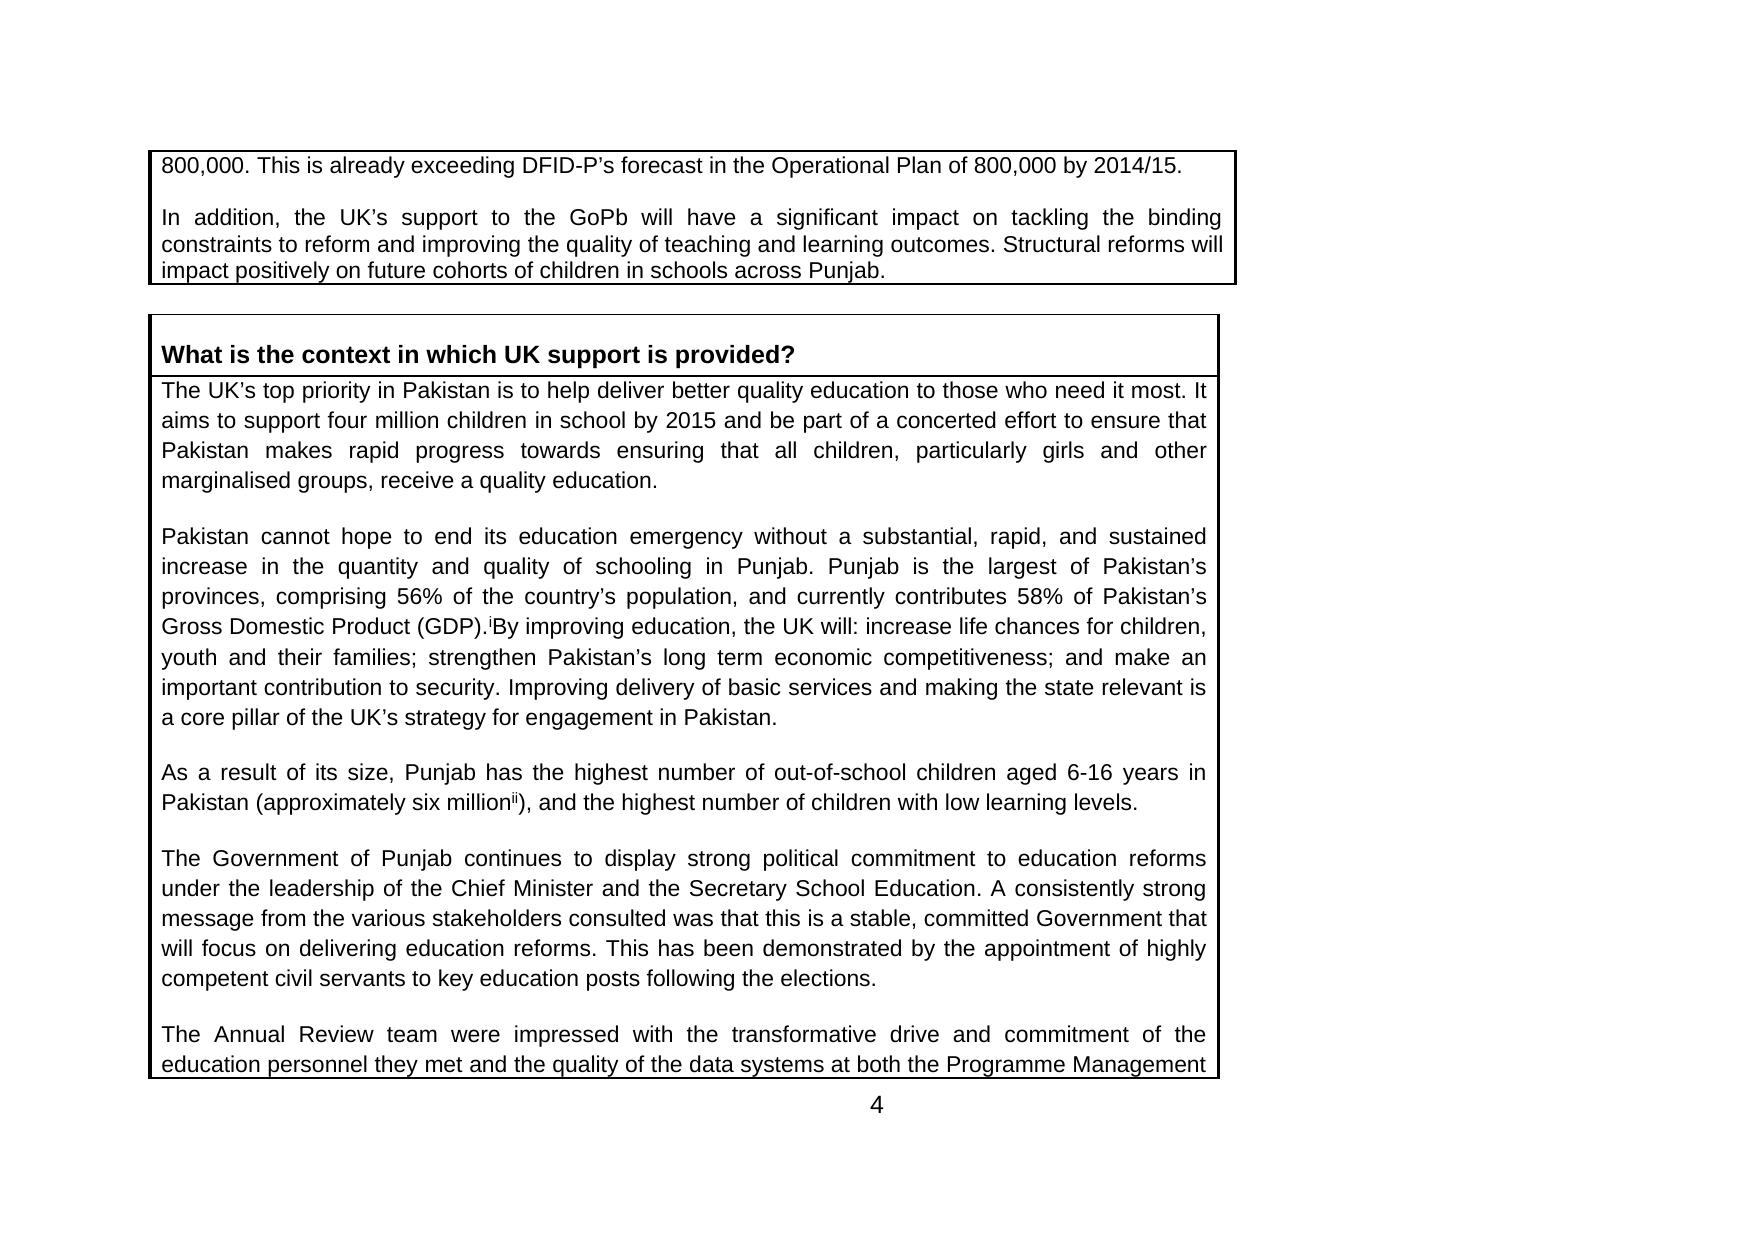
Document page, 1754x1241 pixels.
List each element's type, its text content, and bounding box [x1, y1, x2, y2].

table_cell The UK’s top priority in Pakistan is to help deliver better quality education to those who need it most. It aims to support four million children in school by 2015 and be part of a concerted effort to ensure that Pakistan makes rapid progress towards ensuring that all children, particularly girls and other marginalised groups, receive a quality education. Pakistan cannot hope to end its education emergency without a substantial, rapid, and sustained increase in the quantity and quality of schooling in Punjab. Punjab is the largest of Pakistan’s provinces, comprising 56% of the country’s population, and currently contributes 58% of Pakistan’s Gross Domestic Product (GDP).By improving education, the UK will: increase life chances for children, youth and their families; strengthen Pakistan’s long term economic competitiveness; and make an important contribution to security. Improving delivery of basic services and making the state relevant is a core pillar of the UK’s strategy for engagement in Pakistan. As a result of its size, Punjab has the highest number of out-of-school children aged 6-16 years in Pakistan (approximately six million), and the highest number of children with low learning levels. The Government of Punjab continues to display strong political commitment to education reforms under the leadership of the Chief Minister and the Secretary School Education. A consistently strong message from the various stakeholders consulted was that this is a stable, committed Government that will focus on delivering education reforms. This has been demonstrated by the appointment of highly competent civil servants to key education posts following the elections. The Annual Review team were impressed with the transformative drive and commitment of the education personnel they met and the quality of the data systems at both the Programme Management [152, 377, 1217, 1077]
table_header What is the context in which UK support is provided? [152, 315, 1217, 375]
table_cell 800,000. This is already exceeding DFID-P’s forecast in the Operational Plan of 800,000 by 2014/15. In addition, the UK’s support to the GoPb will have a significant impact on tackling the binding constraints to reform and improving the quality of teaching and learning outcomes. Structural reforms will impact positively on future cohorts of children in schools across Punjab. [152, 152, 1234, 283]
